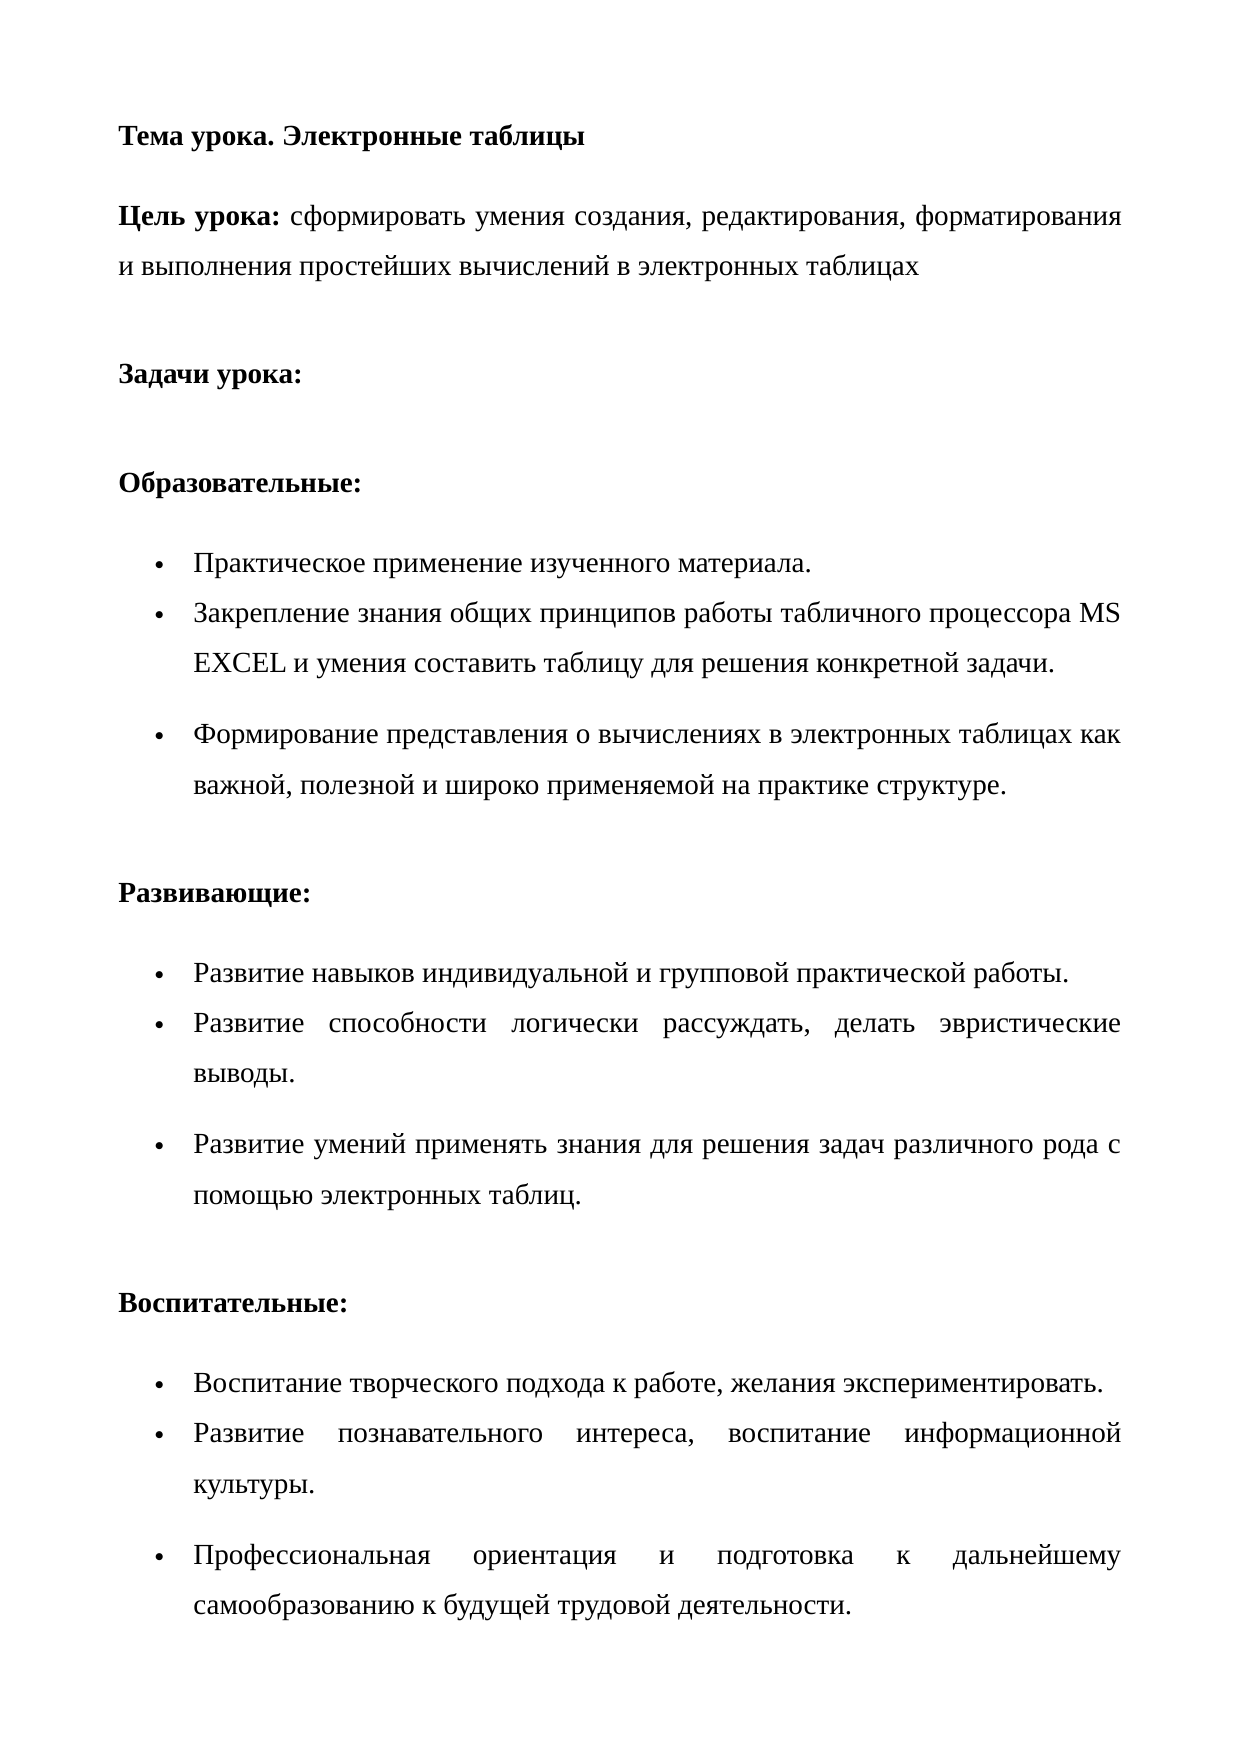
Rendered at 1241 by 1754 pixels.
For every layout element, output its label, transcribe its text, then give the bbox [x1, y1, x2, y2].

text Развивающие: [118, 875, 1122, 909]
list Развитие познавательного интереса, воспитание информационной культуры. [156, 1415, 1122, 1499]
list Профессиональная ориентация и подготовка к дальнейшему самообразованию к будущей трудовой деятельности. [156, 1537, 1122, 1621]
text Образовательные: [118, 465, 1122, 499]
list Практическое применение изученного материала. [156, 545, 1122, 578]
text Цель урока: сформировать умения создания, редактирования, форматирования и выполнения простейших вычислений в электронных таблицах [118, 198, 1122, 281]
list Развитие умений применять знания для решения задач различного рода с помощью электронных таблиц. [156, 1127, 1122, 1211]
text Воспитательные: [118, 1286, 1122, 1319]
list Воспитание творческого подхода к работе, желания экспериментировать. [156, 1365, 1122, 1399]
text Задачи урока: [118, 357, 1122, 390]
text Тема урока. Электронные таблицы [118, 118, 1122, 152]
list Развитие способности логически рассуждать, делать эвристические выводы. [156, 1005, 1122, 1089]
list Закрепление знания общих принципов работы табличного процессора MS EXCEL и умения составить таблицу для решения конкретной задачи. [156, 595, 1122, 679]
list Развитие навыков индивидуальной и групповой практической работы. [156, 955, 1122, 988]
list Формирование представления о вычислениях в электронных таблицах как важной, полезной и широко применяемой на практике структуре. [156, 716, 1122, 800]
